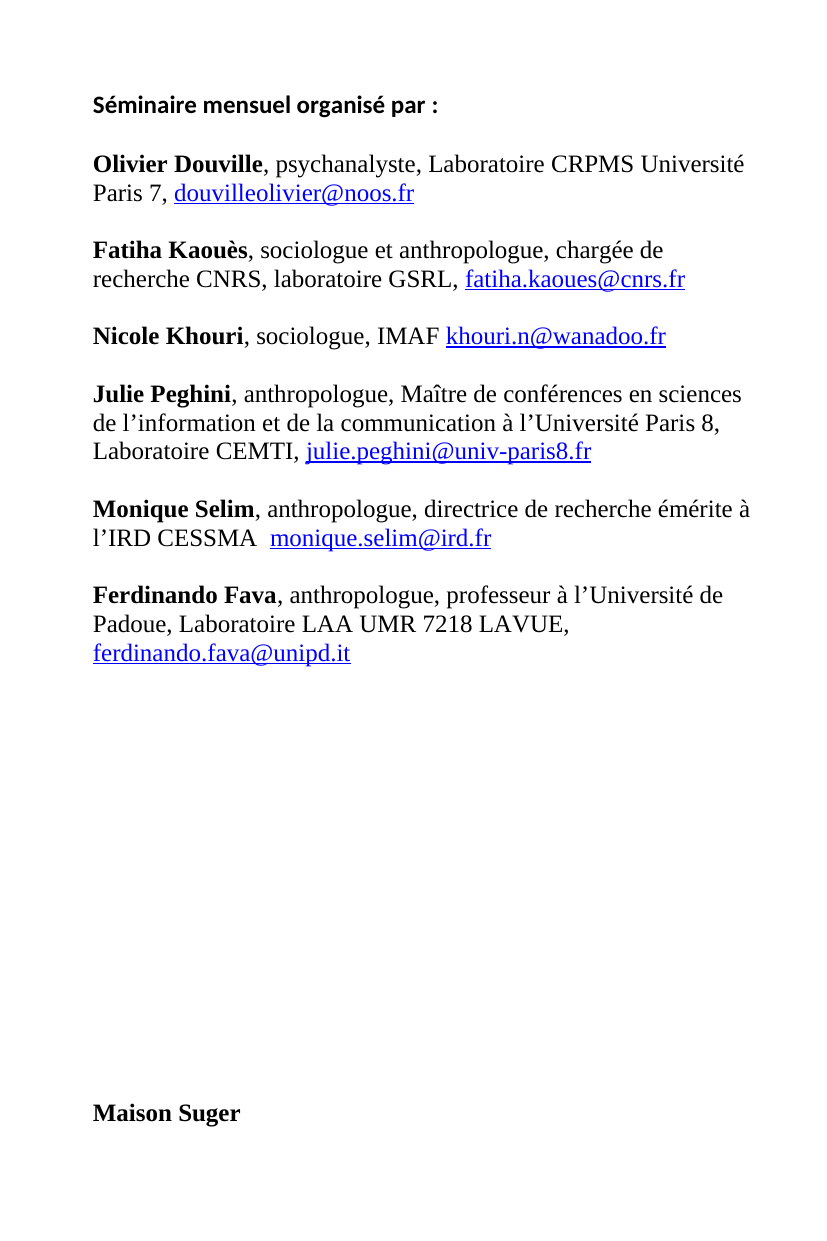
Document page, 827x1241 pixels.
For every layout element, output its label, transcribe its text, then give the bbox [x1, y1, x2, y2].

text Fatiha Kaouès, sociologue et anthropologue, chargée de recherche CNRS, laboratoire GSRL, fatiha.kaoues@cnrs.fr [93, 235, 752, 293]
text Séminaire mensuel organisé par : [93, 89, 752, 120]
text Olivier Douville, psychanalyste, Laboratoire CRPMS Université Paris 7, douvilleolivier@noos.fr [93, 149, 752, 206]
text Monique Selim, anthropologue, directrice de recherche émérite à l’IRD CESSMA monique.selim@ird.fr [93, 494, 752, 551]
text Maison Suger [93, 1098, 752, 1126]
text Nicole Khouri, sociologue, IMAF khouri.n@wanadoo.fr [93, 321, 752, 350]
text Ferdinando Fava, anthropologue, professeur à l’Université de Padoue, Laboratoire LAA UMR 7218 LAVUE, ferdinando.fava@unipd.it [93, 580, 752, 666]
text Julie Peghini, anthropologue, Maître de conférences en sciences de l’information et de la communication à l’Université Paris 8, Laboratoire CEMTI, julie.peghini@univ-paris8.fr [93, 379, 752, 465]
